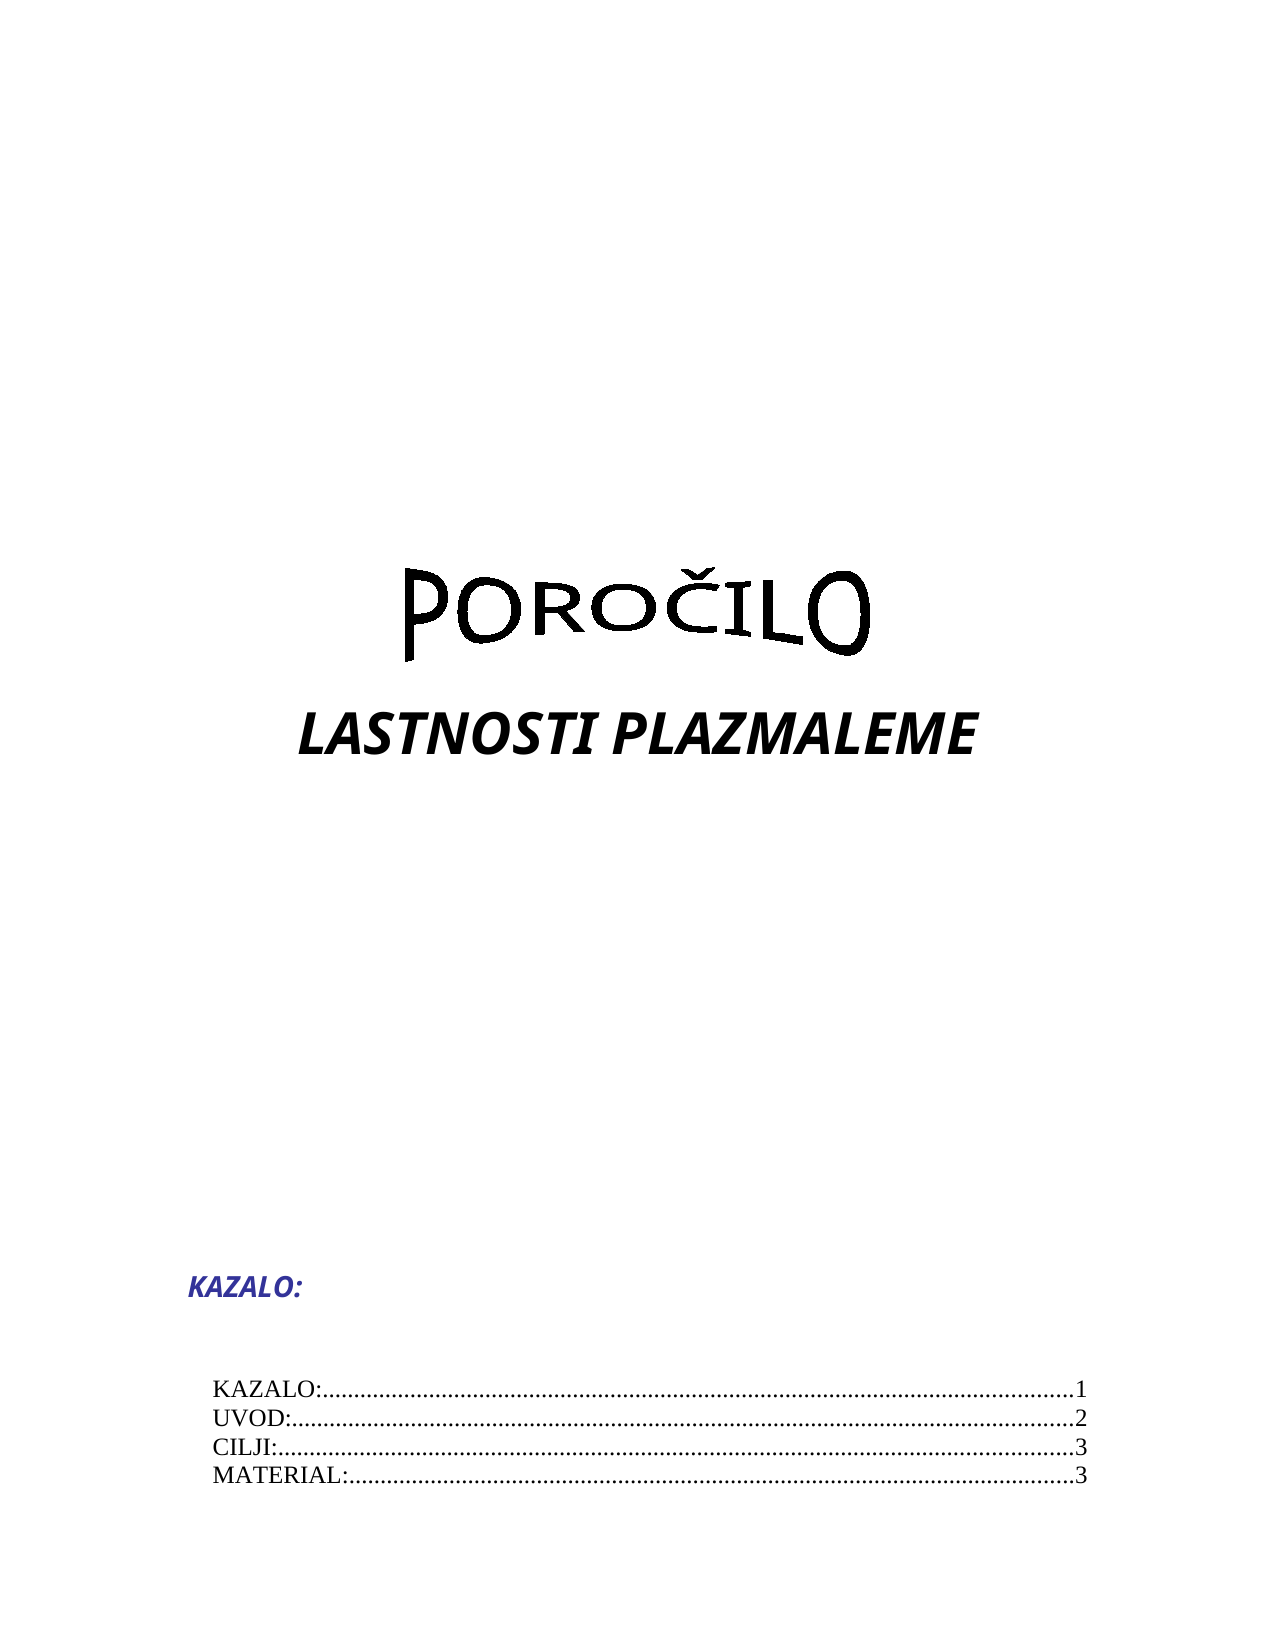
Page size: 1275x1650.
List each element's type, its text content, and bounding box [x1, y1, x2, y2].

text LASTNOSTI PLAZMALEME [187, 692, 1087, 771]
text UVOD: 2 [212, 1403, 1087, 1432]
text KAZALO: 1 [212, 1374, 1087, 1403]
text MATERIAL: 3 [212, 1461, 1087, 1489]
text CILJI: 3 [212, 1432, 1087, 1461]
subtitle KAZALO: [187, 1266, 1087, 1306]
